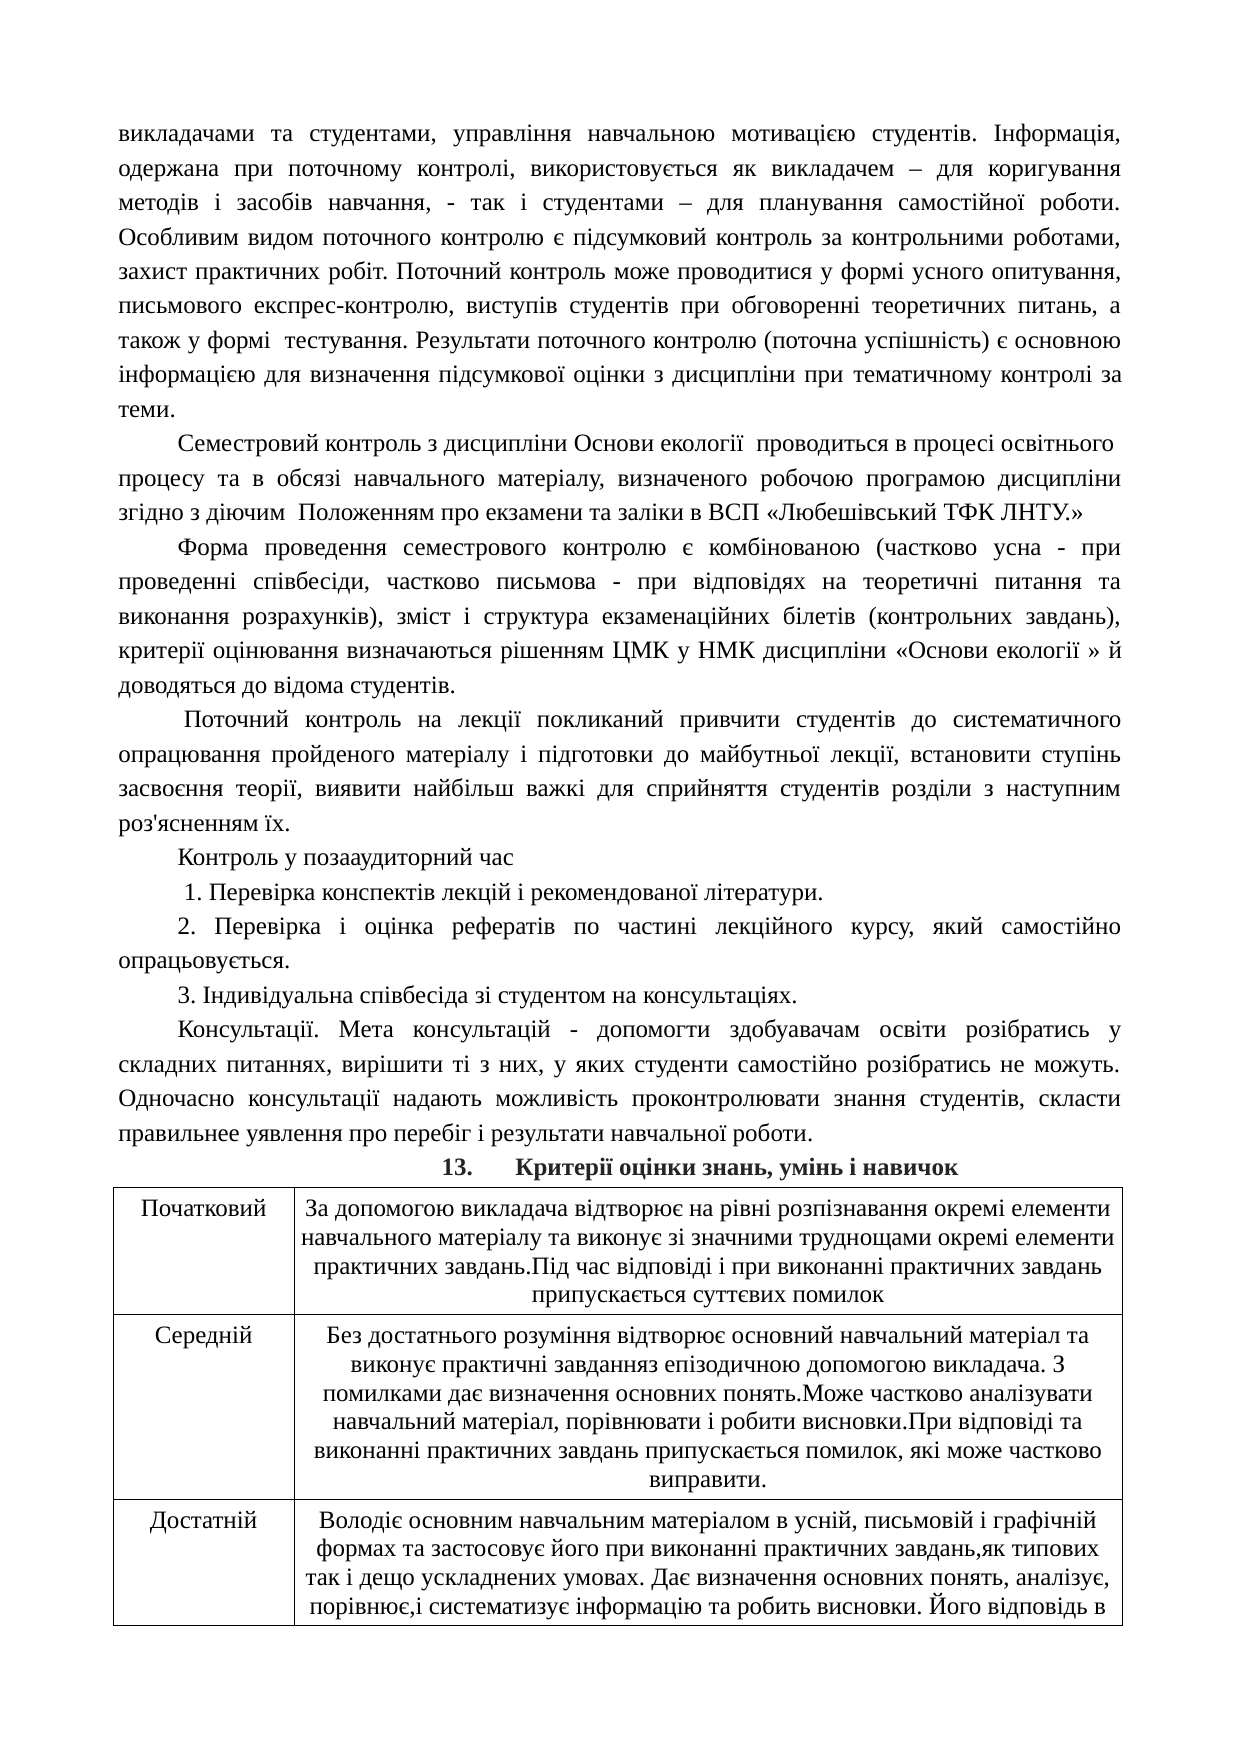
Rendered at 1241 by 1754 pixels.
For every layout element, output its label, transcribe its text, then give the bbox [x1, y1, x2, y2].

table_cell Володіє основним навчальним матеріалом в усній, письмовій і графічній формах та застосовує його при виконанні практичних завдань,як типових так і дещо ускладнених умовах. Дає визначення основних понять, аналізує, порівнює,і систематизує інформацію та робить висновки. Його відповідь в [295, 1500, 1122, 1625]
text 2. Перевірка і оцінка рефератів по частині лекційного курсу, який самостійно опрацьовується. [118, 911, 1122, 974]
table_cell Середній [114, 1315, 294, 1498]
text Семестровий контроль з дисципліни Основи екології проводиться в процесі освітнього процесу та в обсязі навчального матеріалу, визначеного робочою програмою дисципліни згідно з діючим Положенням про екзамени та заліки в ВСП «Любешівський ТФК ЛНТУ.» [118, 428, 1122, 526]
text Контроль у позааудиторний час [118, 842, 1122, 871]
text 1. Перевірка конспектів лекцій і рекомендованої літератури. [118, 877, 1122, 905]
text викладачами та студентами, управління навчальною мотивацією студентів. Інформація, одержана при поточному контролі, використовується як викладачем – для коригування методів і засобів навчання, - так і студентами – для планування самостійної роботи. Особливим видом поточного контролю є підсумковий контроль за контрольними роботами, захист практичних робіт. Поточний контроль може проводитися у формі усного опитування, письмового експрес-контролю, виступів студентів при обговоренні теоретичних питань, а також у формі тестування. Результати поточного контролю (поточна успішність) є основною інформацією для визначення підсумкової оцінки з дисципліни при тематичному контролі за теми. [118, 118, 1122, 423]
text Поточний контроль на лекції покликаний привчити студентів до систематичного опрацювання пройденого матеріалу і підготовки до майбутньої лекції, встановити ступінь засвоєння теорії, виявити найбільш важкі для сприйняття студентів розділи з наступним роз'ясненням їх. [118, 704, 1122, 836]
table_header За допомогою викладача відтворює на рівні розпізнавання окремі елементи навчального матеріалу та виконує зі значними труднощами окремі елементи практичних завдань.Під час відповіді і при виконанні практичних завдань припускається суттєвих помилок [295, 1188, 1122, 1314]
table_cell Без достатнього розуміння відтворює основний навчальний матеріал та виконує практичні завданняз епізодичною допомогою викладача. З помилками дає визначення основних понять.Може частково аналізувати навчальний матеріал, порівнювати і робити висновки.При відповіді та виконанні практичних завдань припускається помилок, які може частково виправити. [295, 1315, 1122, 1498]
text Консультації. Мета консультацій - допомогти здобуавачам освіти розібратись у складних питаннях, вирішити ті з них, у яких студенти самостійно розібратись не можуть. Одночасно консультації надають можливість проконтролювати знання студентів, скласти правильнее уявлення про перебіг і результати навчальної роботи. [118, 1014, 1122, 1147]
table_cell Достатній [114, 1500, 294, 1625]
table_header Початковий [114, 1188, 294, 1314]
text Форма проведення семестрового контролю є комбінованою (частково усна - при проведенні співбесіди, частково письмова - при відповідях на теоретичні питання та виконання розрахунків), зміст і структура екзаменаційних білетів (контрольних завдань), критерії оцінювання визначаються рішенням ЦМК у НМК дисципліни «Основи екології » й доводяться до відома студентів. [118, 532, 1122, 698]
list Критерії оцінки знань, умінь і навичок [278, 1152, 1122, 1181]
text 3. Індивідуальна співбесіда зі студентом на консультаціях. [118, 980, 1122, 1009]
